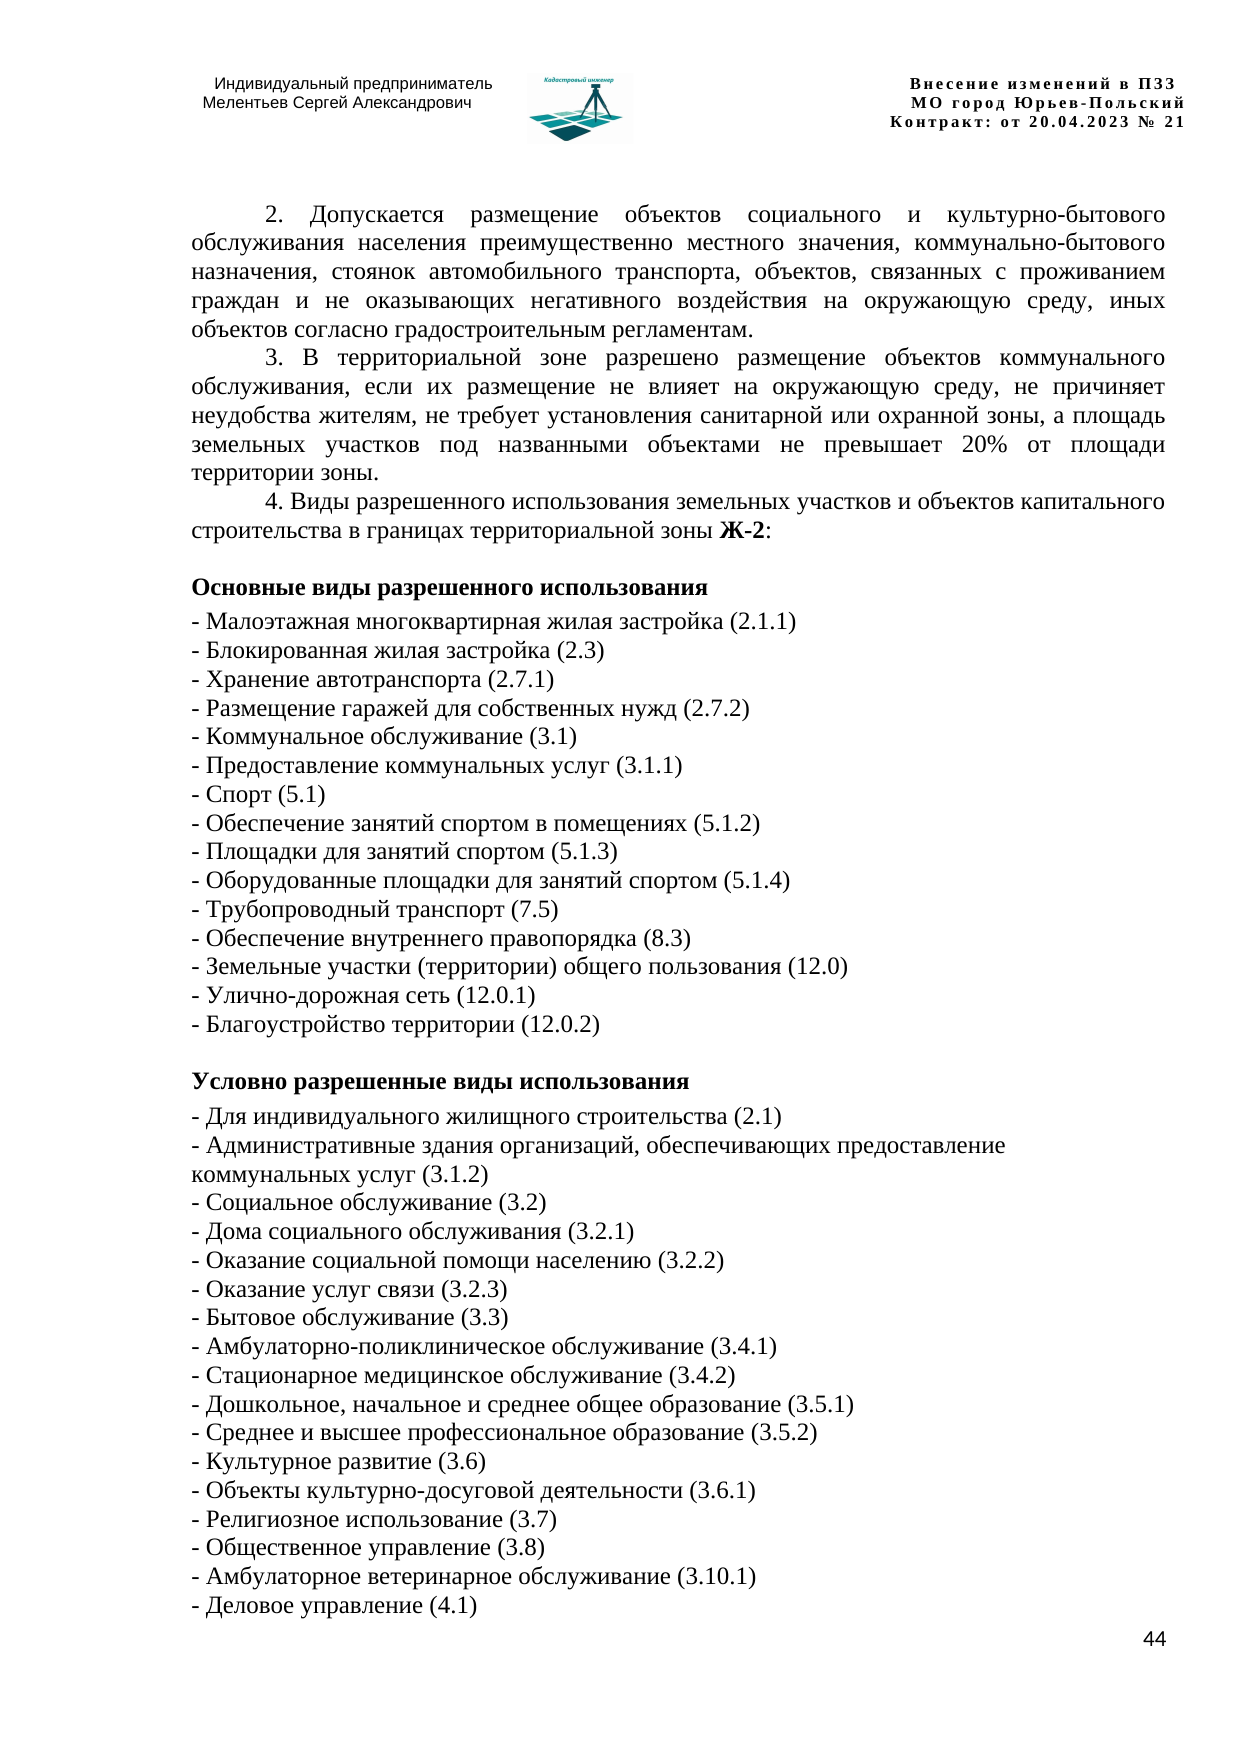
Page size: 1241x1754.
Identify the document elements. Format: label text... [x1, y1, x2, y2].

text - Бытовое обслуживание (3.3) [191, 1302, 1166, 1331]
text - Амбулаторное ветеринарное обслуживание (3.10.1) [191, 1561, 1166, 1590]
text - Обеспечение занятий спортом в помещениях (5.1.2) [191, 808, 1166, 836]
text 3. В территориальной зоне разрешено размещение объектов коммунального обслуживания, если их размещение не влияет на окружающую среду, не причиняет неудобства жителям, не требует установления санитарной или охранной зоны, а площадь земельных участков под названными объектами не превышает 20% от площади территории зоны. [191, 342, 1166, 486]
text - Земельные участки (территории) общего пользования (12.0) [191, 951, 1166, 980]
text - Оборудованные площадки для занятий спортом (5.1.4) [191, 865, 1166, 894]
text - Коммунальное обслуживание (3.1) [191, 721, 1166, 750]
text 2. Допускается размещение объектов социального и культурно-бытового обслуживания населения преимущественно местного значения, коммунально-бытового назначения, стоянок автомобильного транспорта, объектов, связанных с проживанием граждан и не оказывающих негативного воздействия на окружающую среду, иных объектов согласно градостроительным регламентам. [191, 199, 1166, 342]
text - Обеспечение внутреннего правопорядка (8.3) [191, 923, 1166, 951]
text - Общественное управление (3.8) [191, 1532, 1166, 1561]
text - Благоустройство территории (12.0.2) [191, 1009, 1166, 1038]
text - Улично-дорожная сеть (12.0.1) [191, 980, 1166, 1009]
text - Административные здания организаций, обеспечивающих предоставление коммунальных услуг (3.1.2) [191, 1130, 1166, 1187]
text - Трубопроводный транспорт (7.5) [191, 894, 1166, 923]
text - Среднее и высшее профессиональное образование (3.5.2) [191, 1417, 1166, 1446]
text - Размещение гаражей для собственных нужд (2.7.2) [191, 693, 1166, 721]
text - Площадки для занятий спортом (5.1.3) [191, 836, 1166, 865]
text - Блокированная жилая застройка (2.3) [191, 635, 1166, 664]
text - Деловое управление (4.1) [191, 1590, 1166, 1619]
text - Хранение автотранспорта (2.7.1) [191, 664, 1166, 693]
text - Предоставление коммунальных услуг (3.1.1) [191, 750, 1166, 779]
text - Объекты культурно-досуговой деятельности (3.6.1) [191, 1475, 1166, 1504]
text Основные виды разрешенного использования [191, 572, 1166, 601]
text - Культурное развитие (3.6) [191, 1446, 1166, 1475]
text - Малоэтажная многоквартирная жилая застройка (2.1.1) [191, 606, 1166, 635]
text - Религиозное использование (3.7) [191, 1504, 1166, 1532]
text - Оказание социальной помощи населению (3.2.2) [191, 1245, 1166, 1274]
text - Амбулаторно-поликлиническое обслуживание (3.4.1) [191, 1331, 1166, 1360]
text - Дома социального обслуживания (3.2.1) [191, 1216, 1166, 1245]
text - Дошкольное, начальное и среднее общее образование (3.5.1) [191, 1389, 1166, 1417]
text Условно разрешенные виды использования [191, 1066, 1166, 1095]
text 4. Виды разрешенного использования земельных участков и объектов капитального строительства в границах территориальной зоны Ж-2: [191, 486, 1166, 544]
text - Стационарное медицинское обслуживание (3.4.2) [191, 1360, 1166, 1389]
picture [527, 73, 634, 144]
text - Социальное обслуживание (3.2) [191, 1187, 1166, 1216]
text - Для индивидуального жилищного строительства (2.1) [191, 1101, 1166, 1130]
text - Оказание услуг связи (3.2.3) [191, 1274, 1166, 1302]
text - Спорт (5.1) [191, 779, 1166, 808]
